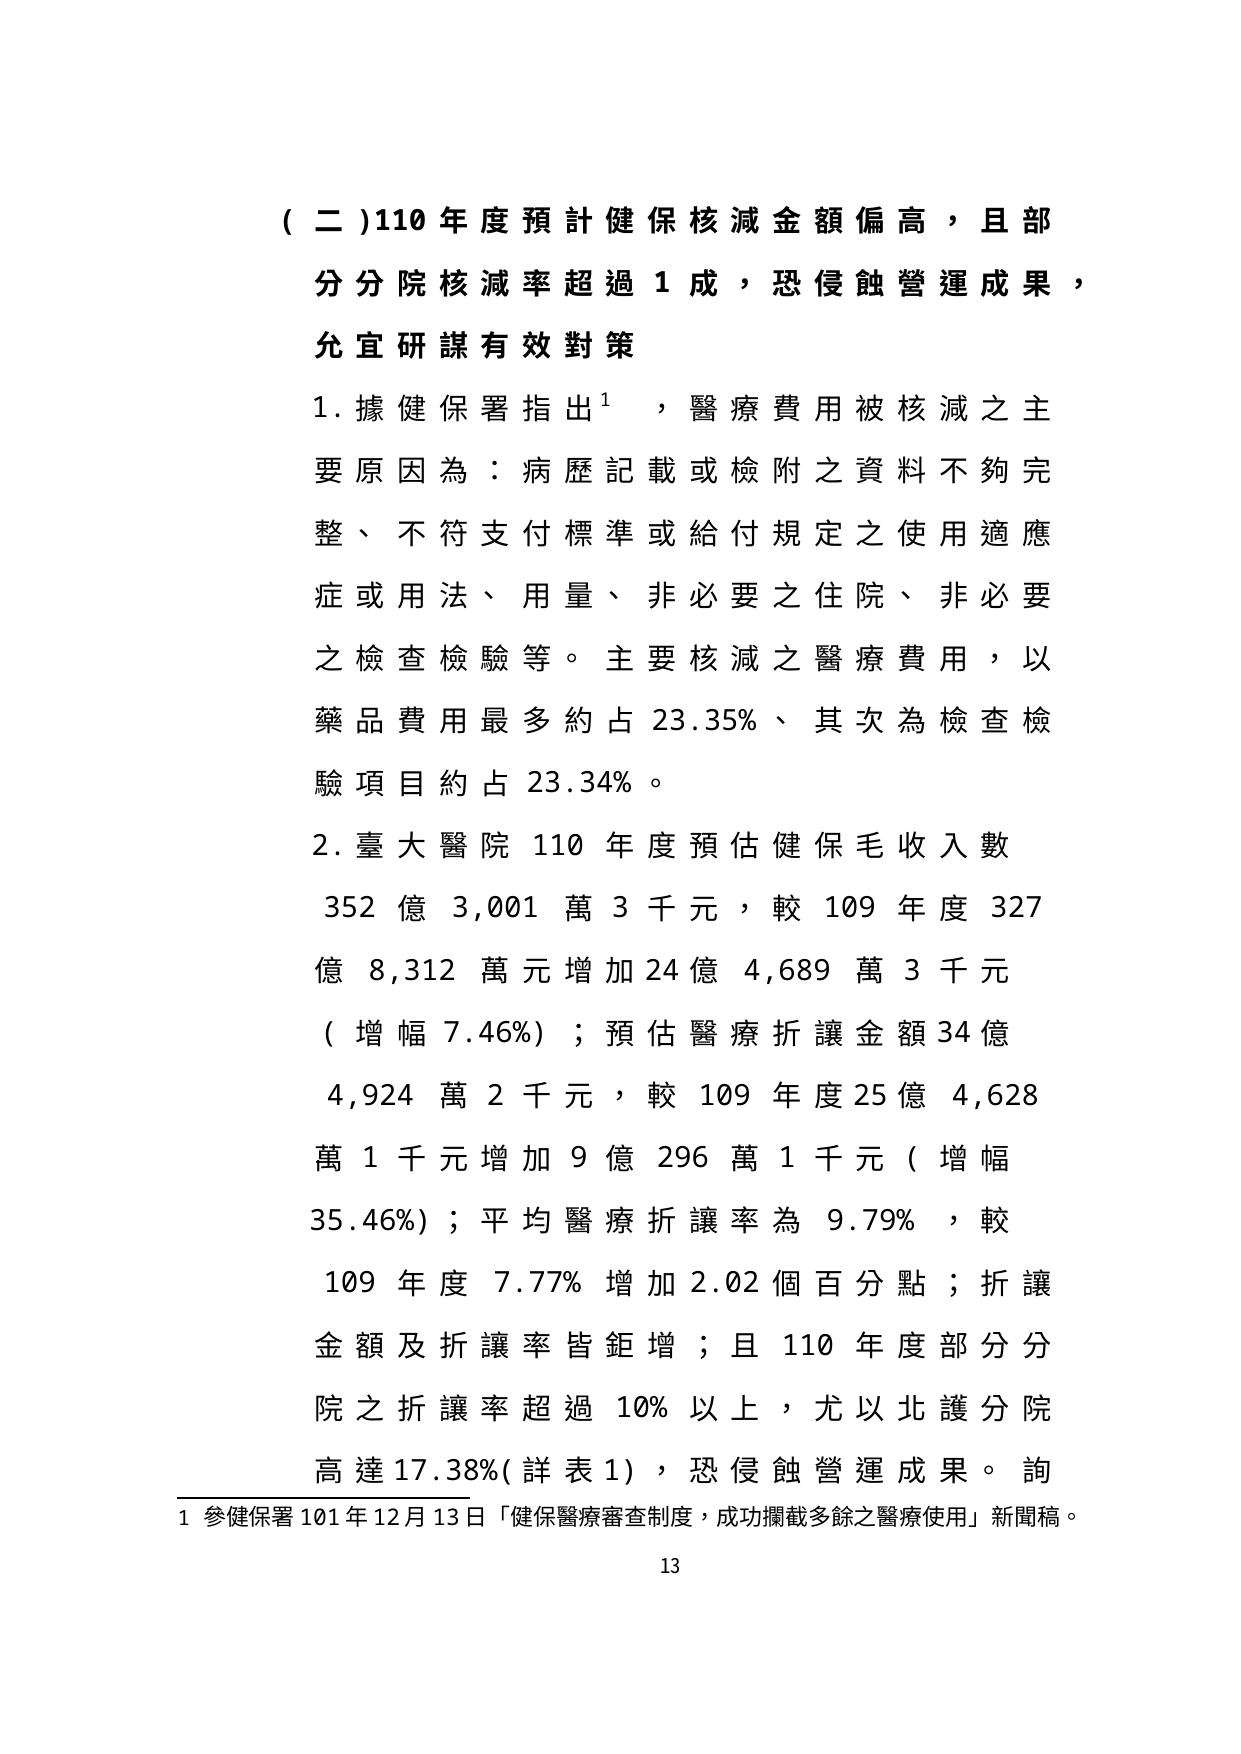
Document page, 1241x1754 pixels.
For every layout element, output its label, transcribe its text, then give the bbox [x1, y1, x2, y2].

text 1.據健保署指出，醫療費用被核減之主要原因為：病歷記載或檢附之資料不夠完整、不符支付標準或給付規定之使用適應症或用法、用量、非必要之住院、非必要之檢查檢驗等。主要核減之醫療費用，以藥品費用最多約占23.35%、其次為檢查檢驗項目約占23.34%。 [271, 365, 1058, 802]
text (二)110年度預計健保核減金額偏高，且部分分院核減率超過1成，恐侵蝕營運成果，允宜研謀有效對策 [242, 177, 1058, 365]
text 2.臺大醫院110年度預估健保毛收入數352億3,001萬3千元，較109年度327億8,312萬元增加24億4,689萬3千元(增幅7.46%)；預估醫療折讓金額34億4,924萬2千元，較109年度25億4,628萬1千元增加9億296萬1千元(增幅35.46%)；平均醫療折讓率為9.79%，較109年度7.77%增加2.02個百分點；折讓金額及折讓率皆鉅增；且110年度部分分院之折讓率超過10%以上，尤以北護分院高達17.38%(詳表1)，恐侵蝕營運成果。詢 [271, 802, 1058, 1490]
text 參健保署101年12月13日「健保醫療審查制度，成功攔截多餘之醫療使用」新聞稿。 [177, 1498, 1063, 1532]
